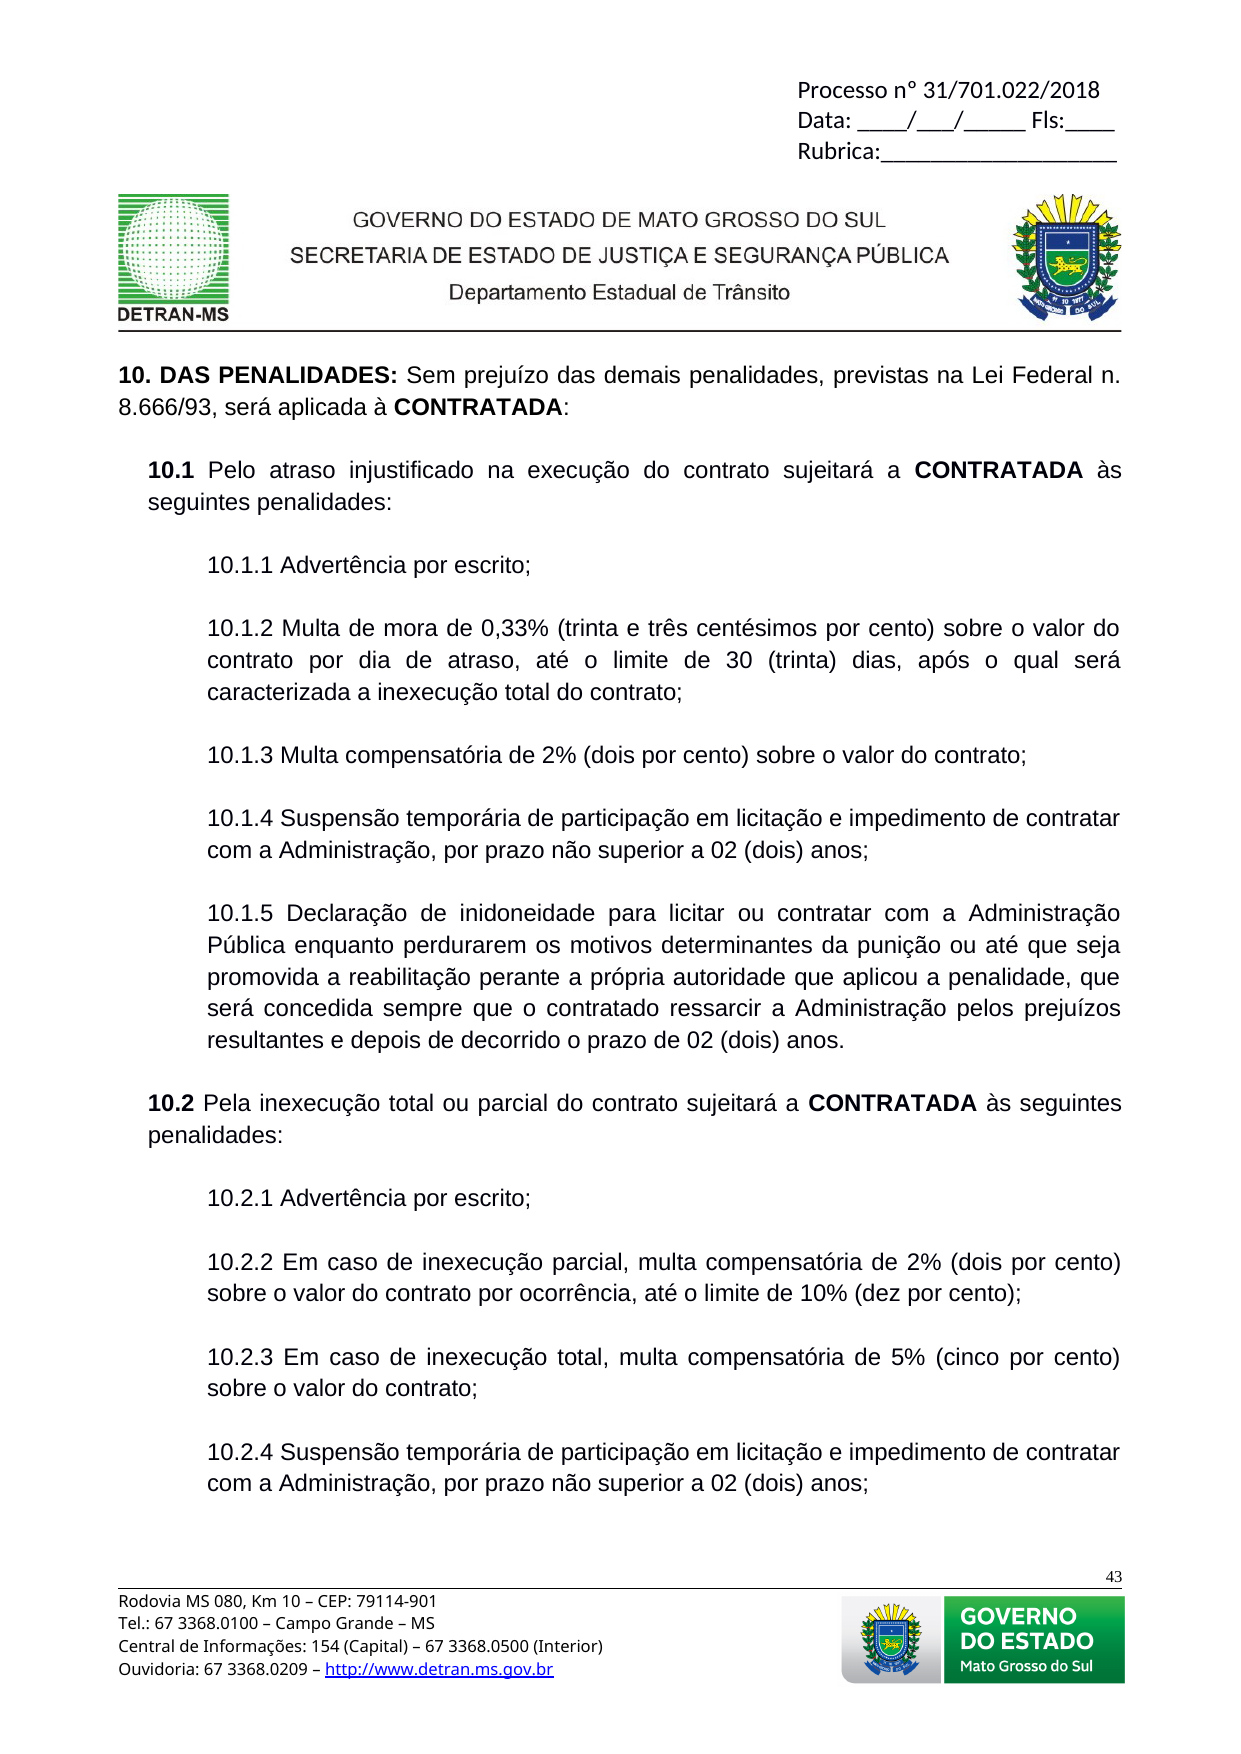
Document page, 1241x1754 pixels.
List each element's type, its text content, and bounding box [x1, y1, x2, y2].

text 10.2.2 Em caso de inexecução parcial, multa compensatória de 2% (dois por cento) sobre o valor do contrato por ocorrência, até o limite de 10% (dez por cento); [207, 1247, 1122, 1307]
text 10.1.4 Suspensão temporária de participação em licitação e impedimento de contratar com a Administração, por prazo não superior a 02 (dois) anos; [207, 804, 1122, 863]
text 10.2.4 Suspensão temporária de participação em licitação e impedimento de contratar com a Administração, por prazo não superior a 02 (dois) anos; [207, 1437, 1122, 1497]
text 10. DAS PENALIDADES: Sem prejuízo das demais penalidades, previstas na Lei Federal n. 8.666/93, será aplicada à CONTRATADA: [118, 361, 1122, 420]
text 10.1 Pelo atraso injustificado na execução do contrato sujeitará a CONTRATADA às seguintes penalidades: [148, 456, 1122, 515]
text 10.1.2 Multa de mora de 0,33% (trinta e três centésimos por cento) sobre o valor do contrato por dia de atraso, até o limite de 30 (trinta) dias, após o qual será caracterizada a inexecução total do contrato; [207, 614, 1122, 705]
text 10.2.1 Advertência por escrito; [207, 1184, 1122, 1212]
text 10.1.1 Advertência por escrito; [207, 551, 1122, 578]
text 10.1.5 Declaração de inidoneidade para licitar ou contratar com a Administração Pública enquanto perdurarem os motivos determinantes da punição ou até que seja promovida a reabilitação perante a própria autoridade que aplicou a penalidade, que será concedida sempre que o contratado ressarcir a Administração pelos prejuízos resultantes e depois de decorrido o prazo de 02 (dois) anos. [207, 899, 1122, 1053]
text 10.2 Pela inexecução total ou parcial do contrato sujeitará a CONTRATADA às seguintes penalidades: [148, 1089, 1122, 1148]
picture [837, 1592, 1129, 1687]
picture [118, 194, 1122, 332]
text 10.2.3 Em caso de inexecução total, multa compensatória de 5% (cinco por cento) sobre o valor do contrato; [207, 1342, 1122, 1402]
text 10.1.3 Multa compensatória de 2% (dois por cento) sobre o valor do contrato; [207, 741, 1122, 768]
